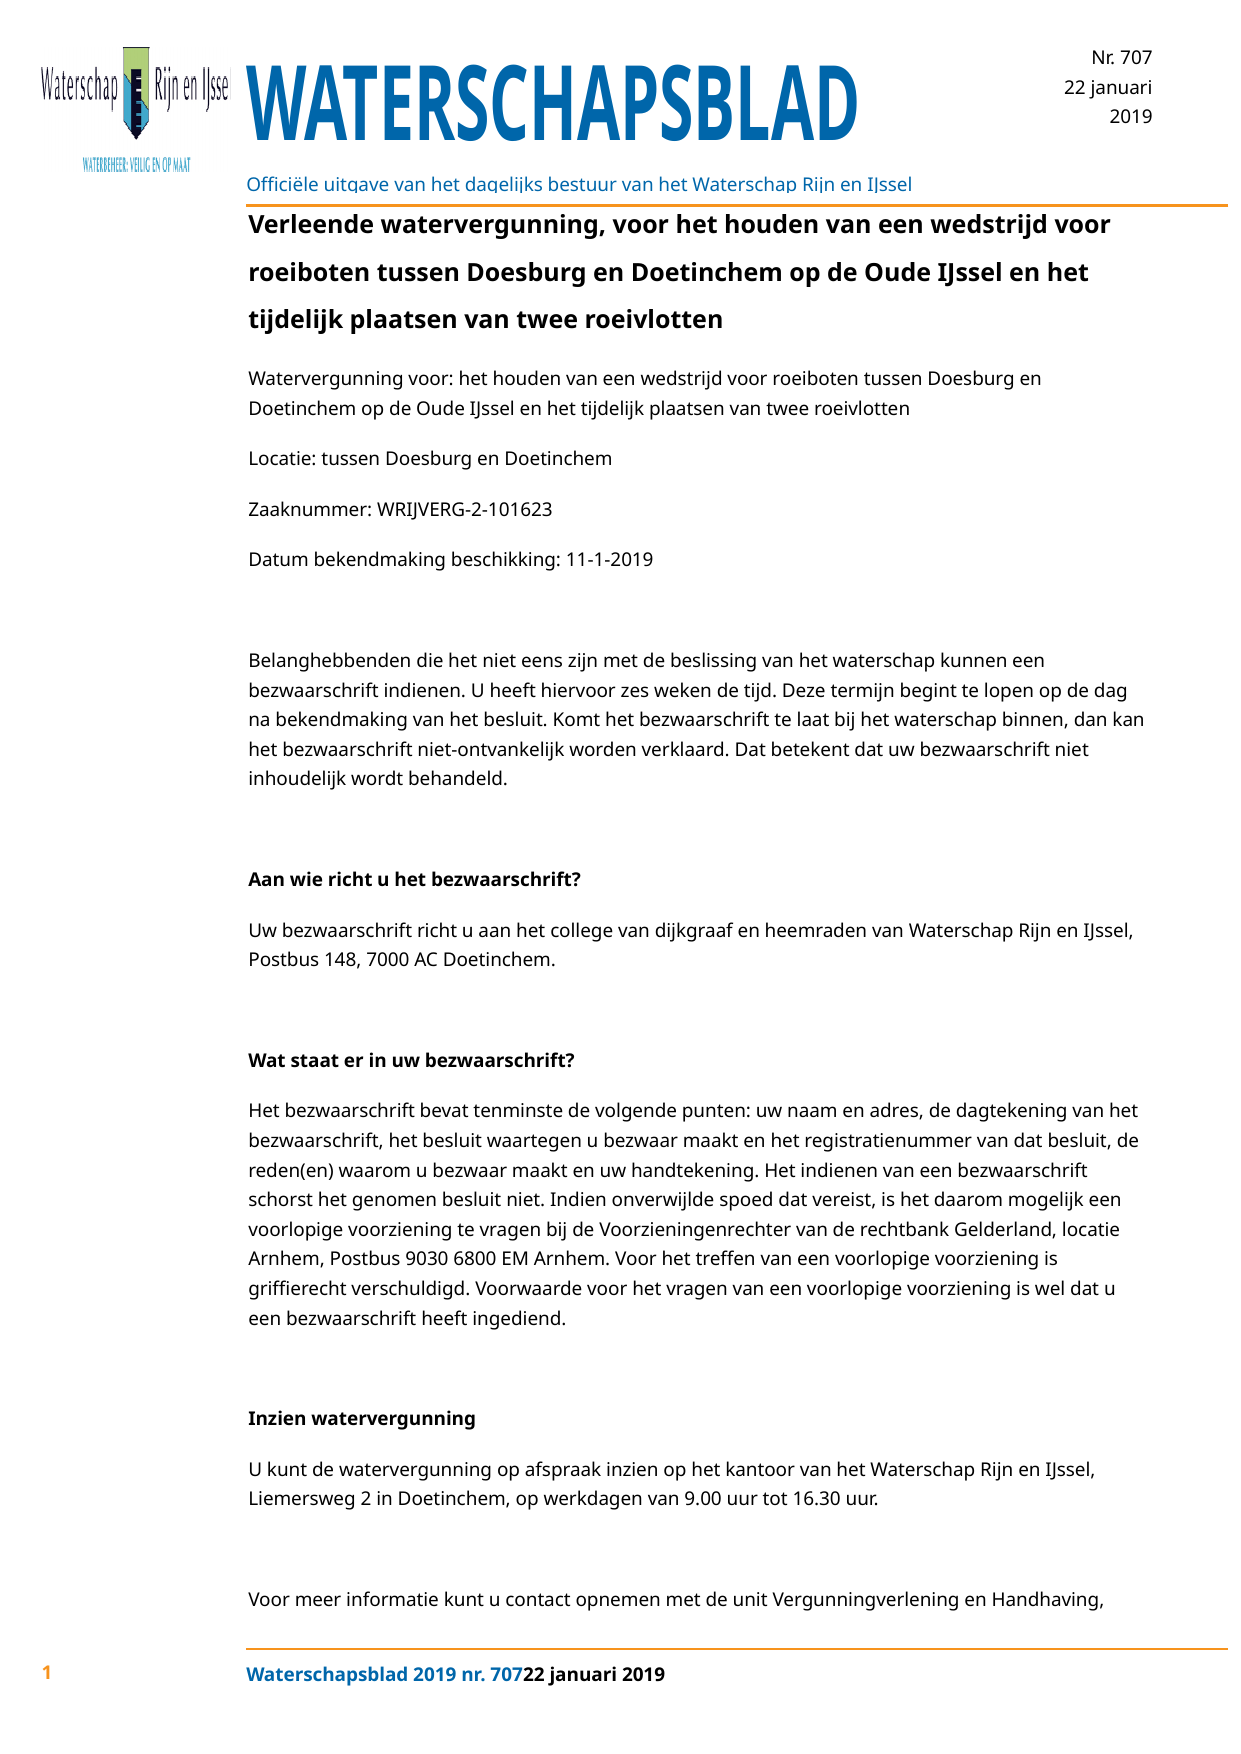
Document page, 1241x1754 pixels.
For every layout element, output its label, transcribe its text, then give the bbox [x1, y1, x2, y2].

text Inzien watervergunning [248, 1406, 1152, 1431]
text Verleende watervergunning, voor het houden van een wedstrijd voor roeiboten tussen Doesburg en Doetinchem op de Oude IJssel en het tijdelijk plaatsen van twee roeivlotten [248, 207, 1152, 336]
text Uw bezwaarschrift richt u aan het college van dijkgraaf en heemraden van Waterschap Rijn en IJssel, Postbus 148, 7000 AC Doetinchem. [248, 917, 1152, 972]
text Datum bekendmaking beschikking: 11-1-2019 [248, 546, 1152, 572]
text Aan wie richt u het bezwaarschrift? [248, 866, 1152, 892]
text Locatie: tussen Doesburg en Doetinchem [248, 446, 1152, 471]
text U kunt de watervergunning op afspraak inzien op het kantoor van het Waterschap Rijn en IJssel, Liemersweg 2 in Doetinchem, op werkdagen van 9.00 uur tot 16.30 uur. [248, 1456, 1152, 1511]
text Het bezwaarschrift bevat tenminste de volgende punten: uw naam en adres, de dagtekening van het bezwaarschrift, het besluit waartegen u bezwaar maakt en het registratienummer van dat besluit, de reden(en) waarom u bezwaar maakt en uw handtekening. Het indienen van een bezwaarschrift schorst het genomen besluit niet. Indien onverwijlde spoed dat vereist, is het daarom mogelijk een voorlopige voorziening te vragen bij de Voorzieningenrechter van de rechtbank Gelderland, locatie Arnhem, Postbus 9030 6800 EM Arnhem. Voor het treffen van een voorlopige voorziening is griffierecht verschuldigd. Voorwaarde voor het vragen van een voorlopige voorziening is wel dat u een bezwaarschrift heeft ingediend. [248, 1098, 1152, 1330]
text Voor meer informatie kunt u contact opnemen met de unit Vergunningverlening en Handhaving, [248, 1586, 1152, 1612]
picture [41, 47, 231, 172]
text Wat staat er in uw bezwaarschrift? [248, 1047, 1152, 1073]
text Belanghebbenden die het niet eens zijn met de beslissing van het waterschap kunnen een bezwaarschrift indienen. U heeft hiervoor zes weken de tijd. Deze termijn begint te lopen op de dag na bekendmaking van het besluit. Komt het bezwaarschrift te laat bij het waterschap binnen, dan kan het bezwaarschrift niet-ontvankelijk worden verklaard. Dat betekent dat uw bezwaarschrift niet inhoudelijk wordt behandeld. [248, 647, 1152, 791]
text Zaaknummer: WRIJVERG-2-101623 [248, 496, 1152, 522]
text Watervergunning voor: het houden van een wedstrijd voor roeiboten tussen Doesburg en Doetinchem op de Oude IJssel en het tijdelijk plaatsen van twee roeivlotten [248, 366, 1152, 421]
